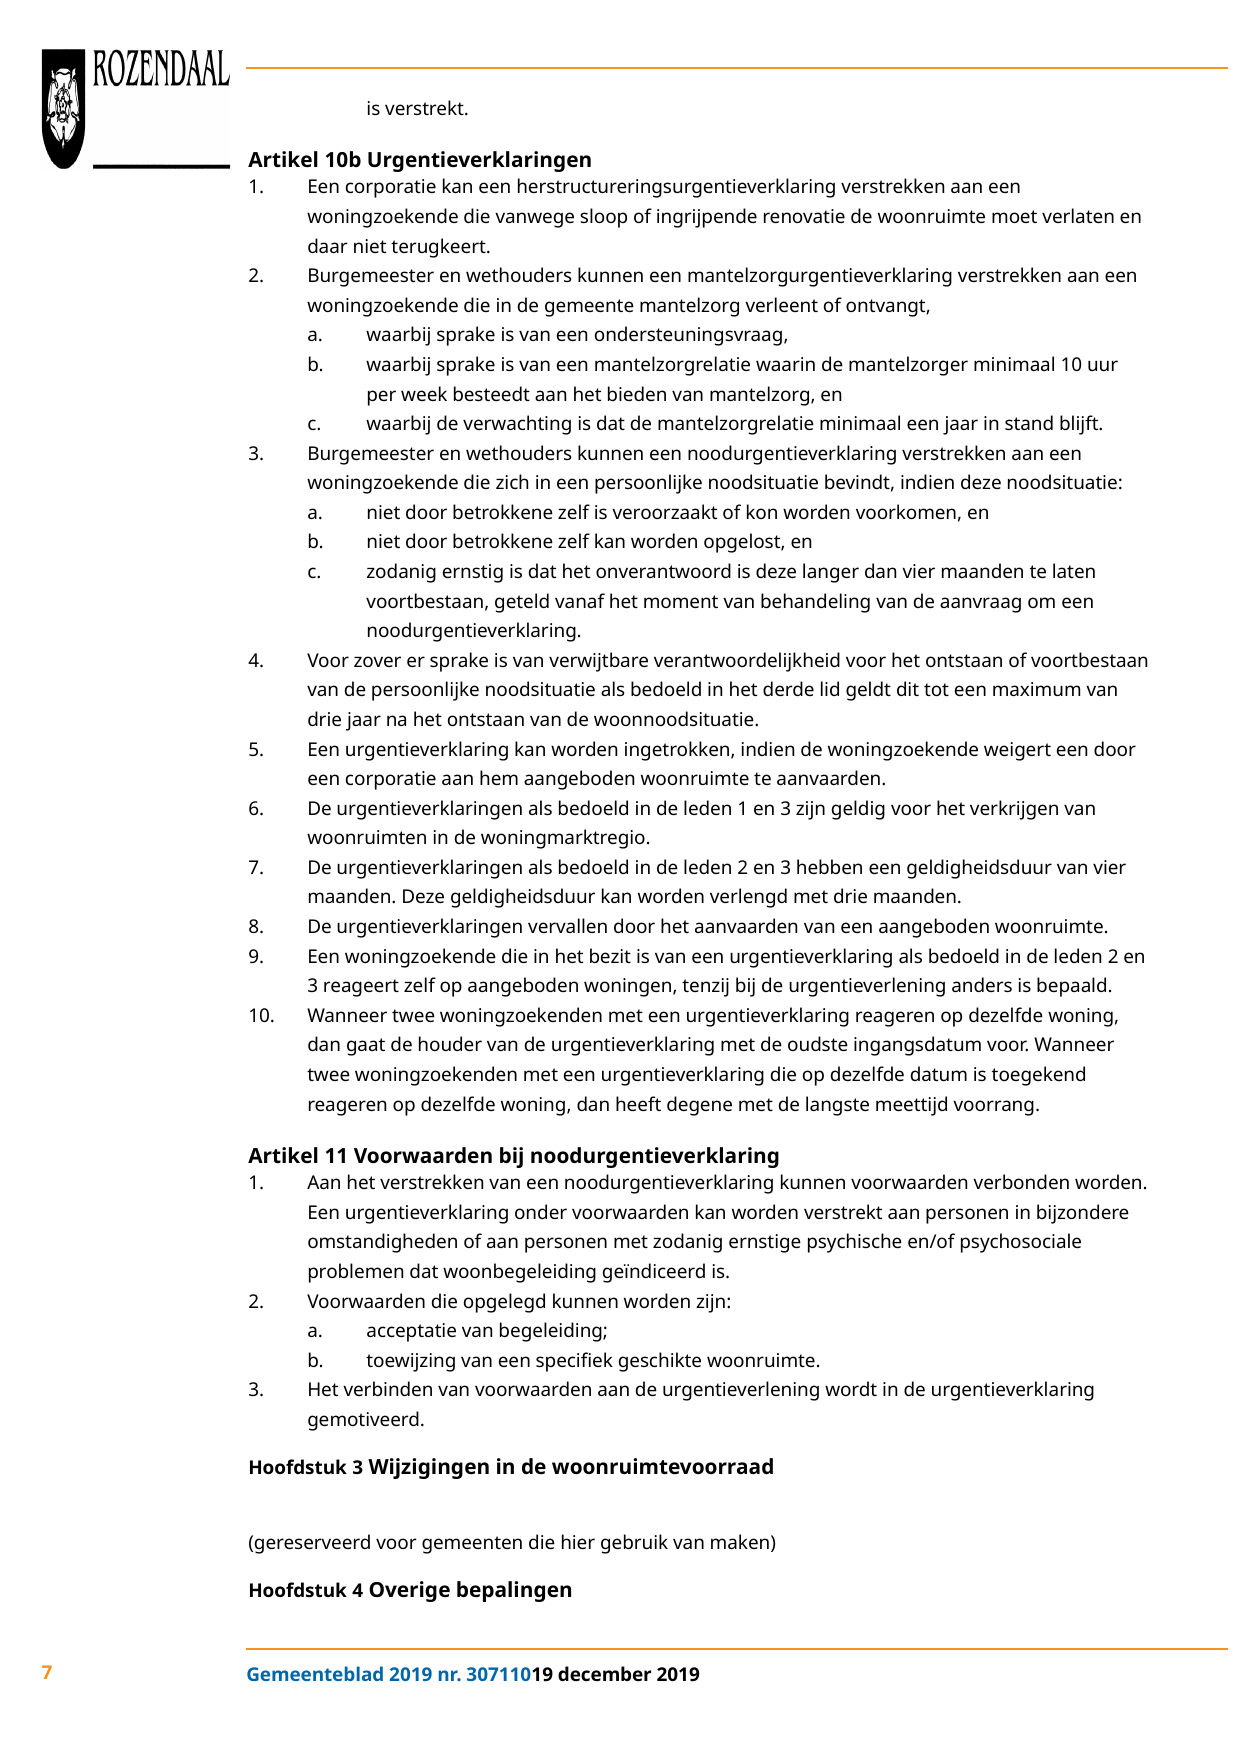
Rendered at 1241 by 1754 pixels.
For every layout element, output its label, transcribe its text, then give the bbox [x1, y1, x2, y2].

list toewijzing van een specifiek geschikte woonruimte. [307, 1347, 1152, 1373]
list waarbij de verwachting is dat de mantelzorgrelatie minimaal een jaar in stand blijft. [307, 410, 1152, 436]
list Burgemeester en wethouders kunnen een noodurgentieverklaring verstrekken aan een woningzoekende die zich in een persoonlijke noodsituatie bevindt, indien deze noodsituatie: [248, 440, 1152, 495]
list Een woningzoekende die in het bezit is van een urgentieverklaring als bedoeld in de leden 2 en 3 reageert zelf op aangeboden woningen, tenzij bij de urgentieverlening anders is bepaald. [248, 943, 1152, 998]
list Wanneer twee woningzoekenden met een urgentieverklaring reageren op dezelfde woning, dan gaat de houder van de urgentieverklaring met de oudste ingangsdatum voor. Wanneer twee woningzoekenden met een urgentieverklaring die op dezelfde datum is toegekend reageren op dezelfde woning, dan heeft degene met de langste meettijd voorrang. [248, 1002, 1152, 1116]
list zodanig ernstig is dat het onverantwoord is deze langer dan vier maanden te laten voortbestaan, geteld vanaf het moment van behandeling van de aanvraag om een noodurgentieverklaring. [307, 558, 1152, 643]
list De urgentieverklaringen als bedoeld in de leden 2 en 3 hebben een geldigheidsduur van vier maanden. Deze geldigheidsduur kan worden verlengd met drie maanden. [248, 854, 1152, 909]
list waarbij sprake is van een ondersteuningsvraag, [307, 322, 1152, 347]
text Hoofdstuk 3 Wijzigingen in de woonruimtevoorraad [248, 1452, 1152, 1480]
list Voor zover er sprake is van verwijtbare verantwoordelijkheid voor het ontstaan of voortbestaan van de persoonlijke noodsituatie als bedoeld in het derde lid geldt dit tot een maximum van drie jaar na het ontstaan van de woonnoodsituatie. [248, 647, 1152, 732]
text Artikel 10b Urgentieverklaringen [248, 145, 1152, 174]
text Artikel 11 Voorwaarden bij noodurgentieverklaring [248, 1141, 1152, 1169]
text (gereserveerd voor gemeenten die hier gebruik van maken) [248, 1529, 1152, 1555]
picture [41, 47, 231, 172]
list Burgemeester en wethouders kunnen een mantelzorgurgentieverklaring verstrekken aan een woningzoekende die in de gemeente mantelzorg verleent of ontvangt, [248, 262, 1152, 318]
list De urgentieverklaringen als bedoeld in de leden 1 en 3 zijn geldig voor het verkrijgen van woonruimten in de woningmarktregio. [248, 795, 1152, 850]
list waarbij sprake is van een mantelzorgrelatie waarin de mantelzorger minimaal 10 uur per week besteedt aan het bieden van mantelzorg, en [307, 351, 1152, 406]
list niet door betrokkene zelf kan worden opgelost, en [307, 529, 1152, 554]
list De urgentieverklaringen vervallen door het aanvaarden van een aangeboden woonruimte. [248, 913, 1152, 939]
text Hoofdstuk 4 Overige bepalingen [248, 1575, 1152, 1604]
list niet door betrokkene zelf is veroorzaakt of kon worden voorkomen, en [307, 499, 1152, 525]
list is verstrekt. [307, 95, 1152, 121]
list Een corporatie kan een herstructureringsurgentieverklaring verstrekken aan een woningzoekende die vanwege sloop of ingrijpende renovatie de woonruimte moet verlaten en daar niet terugkeert. [248, 174, 1152, 258]
list Een urgentieverklaring kan worden ingetrokken, indien de woningzoekende weigert een door een corporatie aan hem aangeboden woonruimte te aanvaarden. [248, 736, 1152, 791]
list acceptatie van begeleiding; [307, 1317, 1152, 1343]
list Voorwaarden die opgelegd kunnen worden zijn: [248, 1288, 1152, 1314]
list Het verbinden van voorwaarden aan de urgentieverlening wordt in de urgentieverklaring gemotiveerd. [248, 1377, 1152, 1432]
list Aan het verstrekken van een noodurgentieverklaring kunnen voorwaarden verbonden worden. Een urgentieverklaring onder voorwaarden kan worden verstrekt aan personen in bijzondere omstandigheden of aan personen met zodanig ernstige psychische en/of psychosociale problemen dat woonbegeleiding geïndiceerd is. [248, 1169, 1152, 1284]
